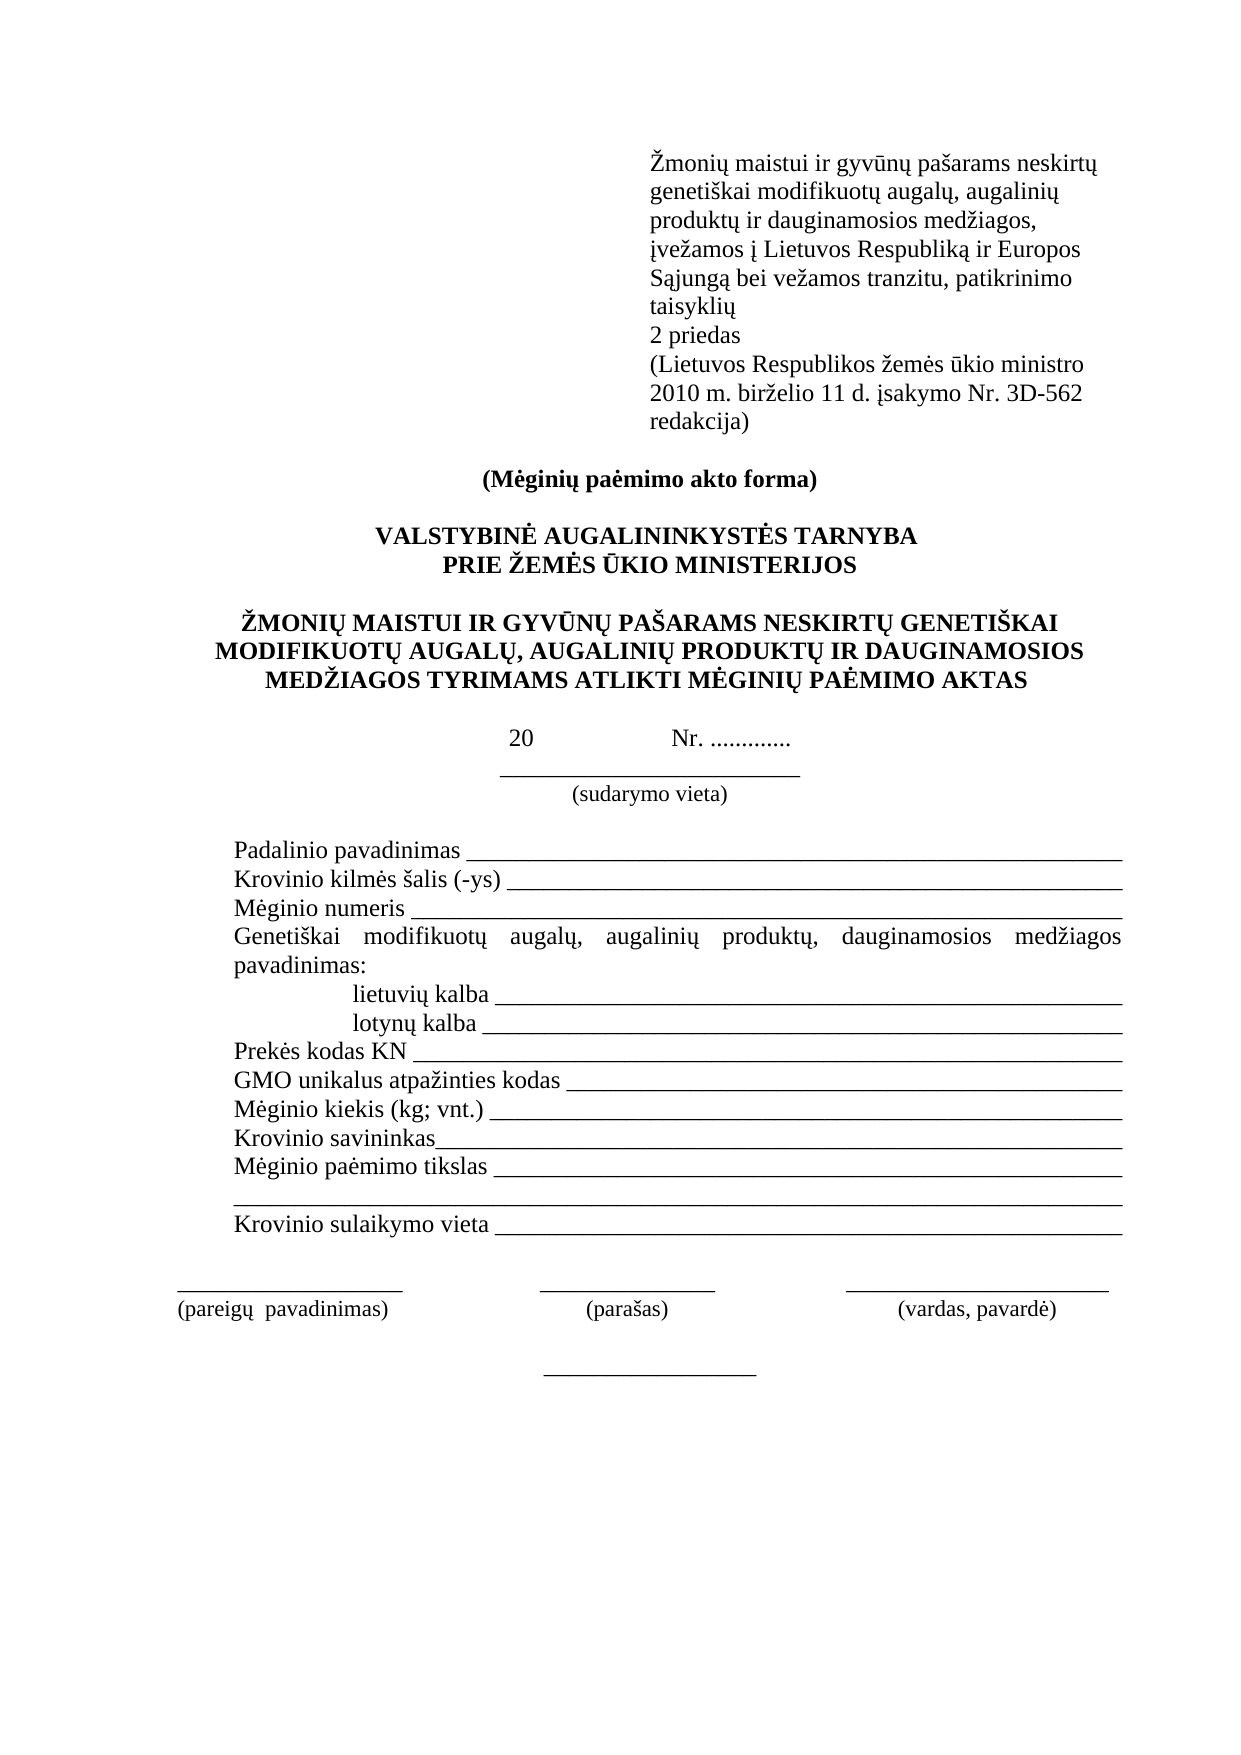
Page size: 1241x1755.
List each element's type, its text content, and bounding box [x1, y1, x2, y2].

text 20 Nr. ............. [177, 723, 1122, 751]
text Sąjungą bei vežamos tranzitu, patikrinimo taisyklių [649, 263, 1122, 320]
text PRIE ŽEMĖS ŪKIO MINISTERIJOS [177, 550, 1122, 579]
text Prekės kodas KN [233, 1036, 1122, 1065]
text Krovinio kilmės šalis (-ys) [233, 864, 1122, 893]
text VALSTYBINĖ AUGALININKYSTĖS TARNYBA [177, 521, 1122, 550]
text ________________________ [177, 751, 1122, 780]
text Mėginio numeris [233, 893, 1122, 921]
text įvežamos į Lietuvos Respubliką ir Europos [649, 234, 1122, 263]
text 2010 m. birželio 11 d. įsakymo Nr. 3D-562 [649, 378, 1122, 406]
text lotynų kalba [352, 1008, 1122, 1036]
text Krovinio savininkas [233, 1123, 1122, 1151]
text Genetiškai modifikuotų augalų, augalinių produktų, dauginamosios medžiagos pavadinimas: [233, 921, 1122, 979]
text Krovinio sulaikymo vieta [233, 1209, 1122, 1238]
text lietuvių kalba [352, 979, 1122, 1008]
text Padalinio pavadinimas [233, 835, 1122, 864]
text Mėginio paėmimo tikslas [233, 1151, 1122, 1180]
text __________________ ______________ _____________________ [177, 1266, 1122, 1295]
text (pareigų pavadinimas) (parašas) (vardas, pavardė) [177, 1295, 1122, 1322]
text _________________ [177, 1350, 1122, 1379]
text produktų ir dauginamosios medžiagos, [649, 205, 1122, 234]
text 2 priedas [649, 320, 1122, 349]
text Žmonių maistui ir gyvūnų pašarams neskirtų [649, 148, 1122, 176]
text (sudarymo vieta) [177, 780, 1122, 806]
text GMO unikalus atpažinties kodas [233, 1065, 1122, 1094]
text (Mėginių paėmimo akto forma) [177, 464, 1122, 493]
text _ [233, 1180, 1122, 1205]
text genetiškai modifikuotų augalų, augalinių [649, 176, 1122, 205]
text Mėginio kiekis (kg; vnt.) [233, 1094, 1122, 1123]
text ŽMONIŲ MAISTUI IR GYVŪNŲ PAŠARAMS NESKIRTŲ GENETIŠKAI MODIFIKUOTŲ AUGALŲ, AUGALINIŲ PRODUKTŲ IR DAUGINAMOSIOS MEDŽIAGOS TYRIMAMS ATLIKTI MĖGINIŲ PAĖMIMO AKTAS [177, 608, 1122, 694]
text redakcija) [649, 406, 1122, 435]
text (Lietuvos Respublikos žemės ūkio ministro [649, 349, 1122, 378]
